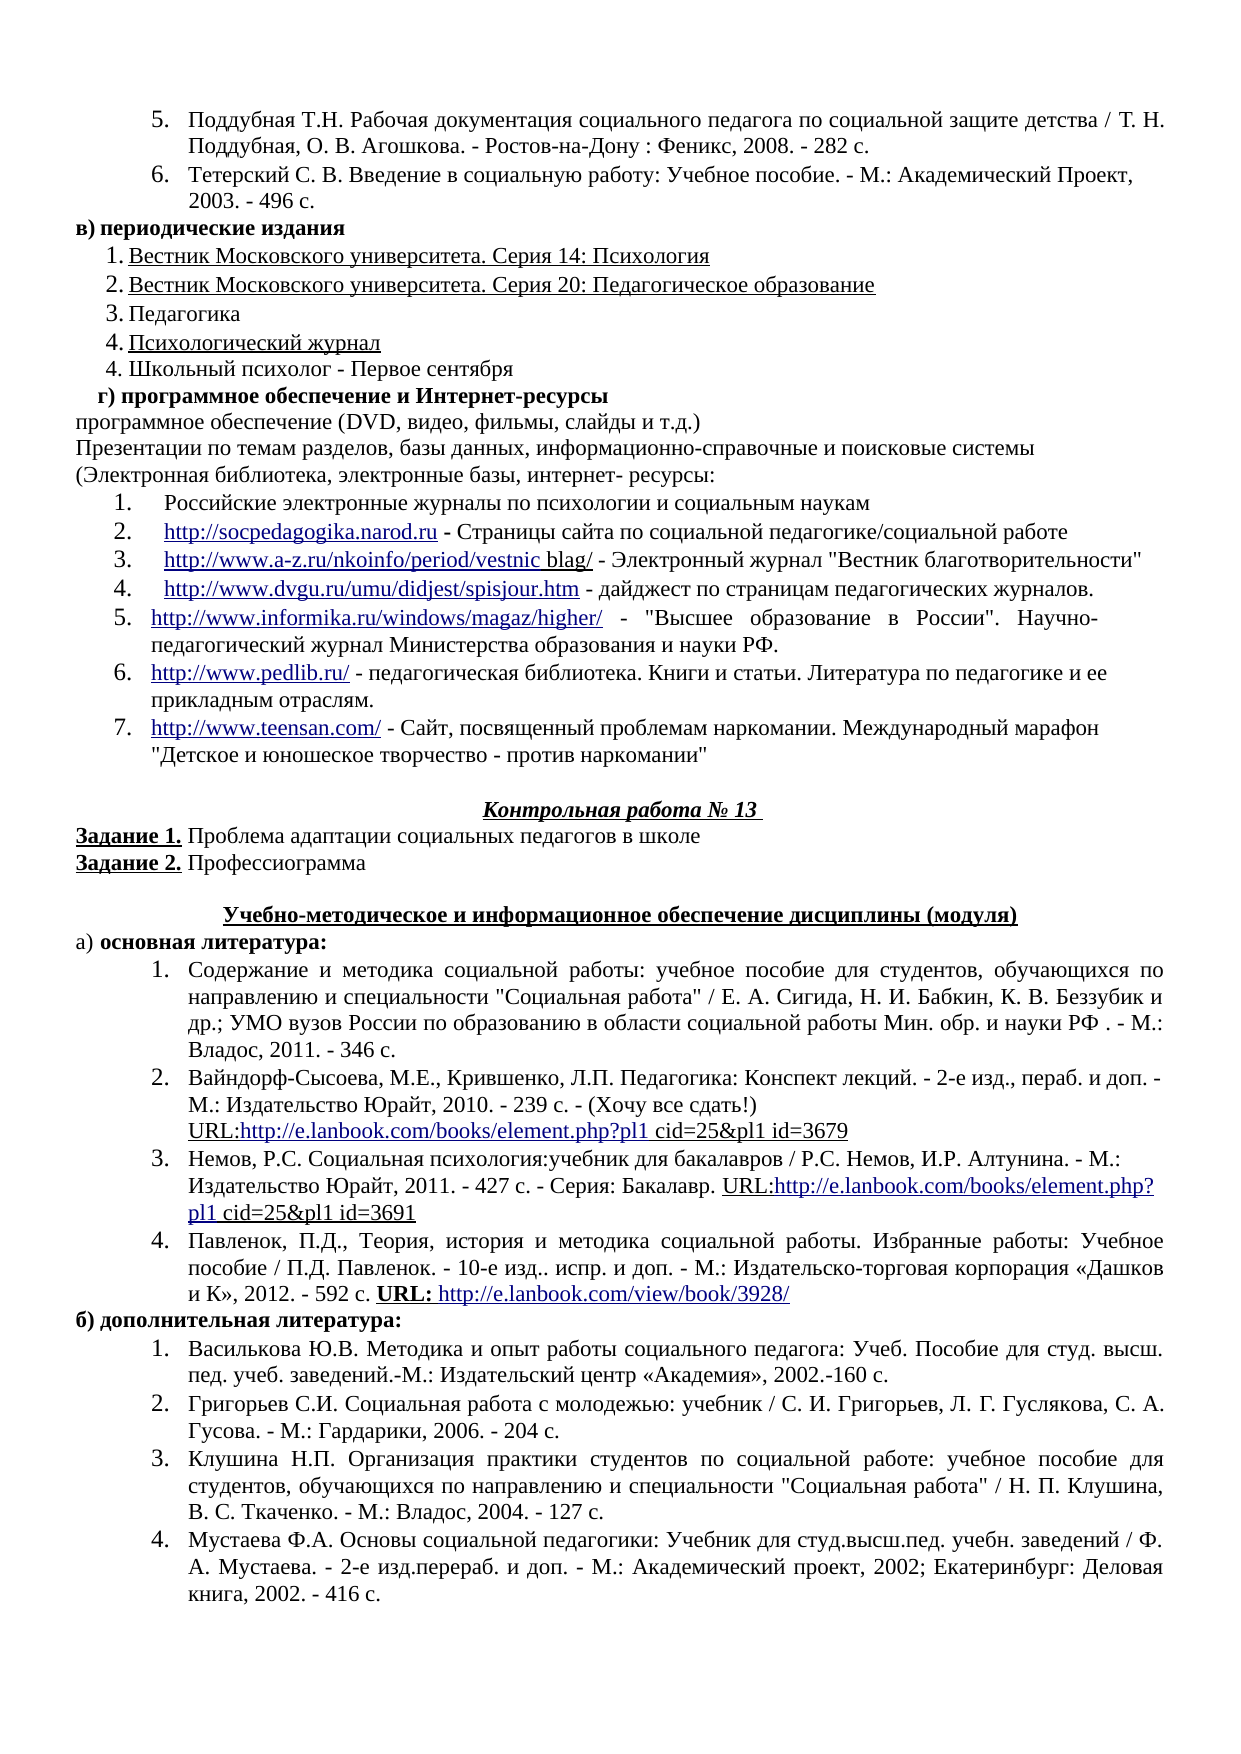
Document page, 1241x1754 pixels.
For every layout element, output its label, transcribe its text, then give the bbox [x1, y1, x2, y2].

list Немов, Р.С. Социальная психология:учебник для бакалавров / Р.С. Немов, И.Р. Алтунина. - М.: Издательство Юрайт, 2011. - 427 с. - Серия: Бакалавр. URL:http://e.lanbook.com/books/element.php?pl1 cid=25&pl1 id=3691 [151, 1143, 1165, 1225]
list http://www.dvgu.ru/umu/didjest/spisjour.htm - дайджест по страницам педагогических журналов. [113, 573, 1165, 602]
list http://www.teensan.com/ - Сайт, посвященный проблемам наркомании. Международный марафон "Детское и юношеское творчество - против наркомании" [113, 712, 1165, 767]
list Василькова Ю.В. Методика и опыт работы социального педагога: Учеб. Пособие для студ. высш. пед. учеб. заведений.-М.: Издательский центр «Академия», 2002.-160 с. [151, 1333, 1165, 1388]
list http://www.informika.ru/windows/magaz/higher/ - "Высшее образование в России". Научно-педагогический журнал Министерства образования и науки РФ. [113, 602, 1165, 657]
text б) дополнительная литература: [75, 1306, 1165, 1333]
text г) программное обеспечение и Интернет-ресурсы [97, 382, 1165, 408]
list Поддубная Т.Н. Рабочая документация социального педагога по социальной защите детства / Т. Н. Поддубная, О. В. Агошкова. - Ростов-на-Дону : Феникс, 2008. - 282 с. [151, 104, 1165, 159]
list Педагогика [105, 298, 1165, 327]
text 2003. - 496 с. [188, 188, 1165, 214]
list Вайндорф-Сысоева, М.Е., Крившенко, Л.П. Педагогика: Конспект лекций. - 2-е изд., пераб. и доп. - М.: Издательство Юрайт, 2010. - 239 с. - (Хочу все сдать!) URL:http://e.lanbook.com/books/element.php?pl1 cid=25&pl1 id=3679 [151, 1062, 1165, 1143]
list Павленок, П.Д., Теория, история и методика социальной работы. Избранные работы: Учебное пособие / П.Д. Павленок. - 10-е изд.. испр. и доп. - М.: Издательско-торговая корпорация «Дашков и К», 2012. - 592 с. URL: http://e.lanbook.com/view/book/3928/ [151, 1225, 1165, 1306]
text Презентации по темам разделов, базы данных, информационно-справочные и поисковые системы (Электронная библиотека, электронные базы, интернет- ресурсы: [75, 434, 1039, 487]
list Мустаева Ф.А. Основы социальной педагогики: Учебник для студ.высш.пед. учебн. заведений / Ф. А. Мустаева. - 2-е изд.перераб. и доп. - М.: Академический проект, 2002; Екатеринбург: Деловая книга, 2002. - 416 с. [151, 1524, 1165, 1606]
text Учебно-методическое и информационное обеспечение дисциплины (модуля) [75, 902, 1165, 928]
text Контрольная работа № 13 Задание 1. Проблема адаптации социальных педагогов в школе [75, 796, 787, 849]
text программное обеспечение (DVD, видео, фильмы, слайды и т.д.) [75, 408, 1165, 434]
list Российские электронные журналы по психологии и социальным наукам [113, 487, 1165, 516]
text Задание 2. Профессиограмма [75, 849, 1165, 875]
text в) периодические издания [75, 214, 1165, 240]
text а) основная литература: [75, 928, 1165, 954]
list http://socpedagogika.narod.ru - Страницы сайта по социальной педагогике/социальной работе [113, 516, 1165, 544]
list Клушина Н.П. Организация практики студентов по социальной работе: учебное пособие для студентов, обучающихся по направлению и специальности "Социальная работа" / Н. П. Клушина, В. С. Ткаченко. - М.: Владос, 2004. - 127 с. [151, 1443, 1165, 1524]
text 4. Школьный психолог - Первое сентября [105, 355, 1165, 382]
list Вестник Московского университета. Серия 20: Педагогическое образование [105, 269, 1165, 298]
list http://www.pedlib.ru/ - педагогическая библиотека. Книги и статьи. Литература по педагогике и ее прикладным отраслям. [113, 657, 1165, 712]
list Содержание и методика социальной работы: учебное пособие для студентов, обучающихся по направлению и специальности "Социальная работа" / Е. А. Сигида, Н. И. Бабкин, К. В. Беззубик и др.; УМО вузов России по образованию в области социальной работы Мин. обр. и науки РФ . - М.: Владос, 2011. - 346 с. [151, 954, 1165, 1062]
list Психологический журнал [105, 327, 1165, 355]
list Вестник Московского университета. Серия 14: Психология [105, 240, 1165, 269]
list http://www.a-z.ru/nkoinfo/period/vestnic blag/ - Электронный журнал "Вестник благотворительности" [113, 544, 1165, 573]
list Григорьев С.И. Социальная работа с молодежью: учебник / С. И. Григорьев, Л. Г. Гуслякова, С. А. Гусова. - М.: Гардарики, 2006. - 204 с. [151, 1388, 1165, 1443]
list Тетерский С. В. Введение в социальную работу: Учебное пособие. - М.: Академический Проект, [151, 159, 1165, 188]
